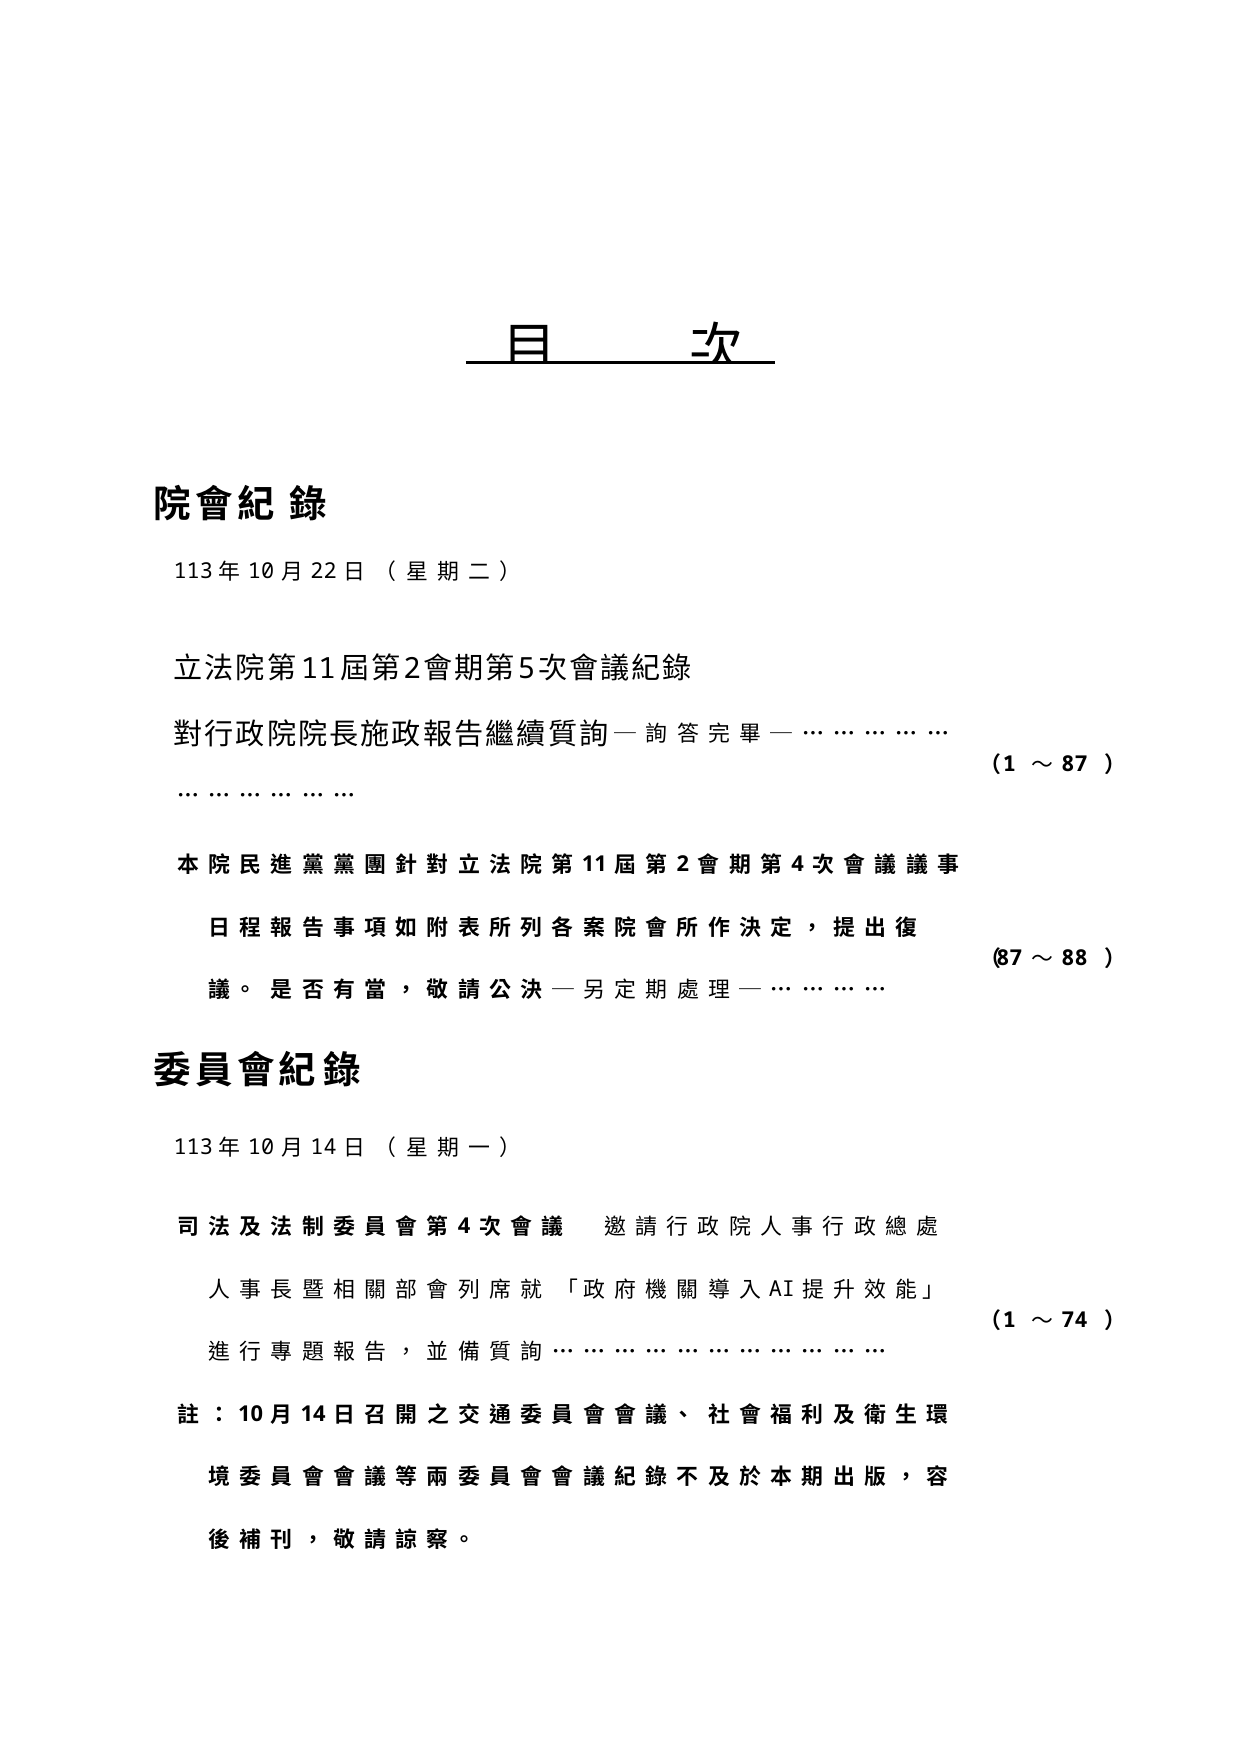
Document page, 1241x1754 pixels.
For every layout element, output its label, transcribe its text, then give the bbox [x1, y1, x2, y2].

table_cell ～ [1023, 832, 1053, 1019]
table_cell [1091, 1381, 1108, 1569]
table_cell 委員會紀錄 113年10月14日（星期一） [150, 1019, 1108, 1194]
table_cell [967, 618, 986, 694]
table_cell 88 [1053, 832, 1091, 1019]
table_cell 本院民進黨黨團針對立法院第11屆第2會期第4次會議議事日程報告事項如附表所列各案院會所作決定，提出復議。是否有當，敬請公決─另定期處理─………… [150, 832, 967, 1019]
table_cell [1023, 1381, 1053, 1569]
table_cell 87 [1053, 694, 1091, 832]
table_header 院會紀錄 113年10月22日（星期二） [150, 443, 1108, 618]
table_cell ～ [1023, 694, 1053, 832]
table_cell [1053, 1381, 1091, 1569]
table_cell [967, 1381, 986, 1569]
table_cell 立法院第11屆第2會期第5次會議紀錄 [150, 618, 967, 694]
table_cell 87 [986, 832, 1023, 1019]
table_cell [1053, 618, 1091, 694]
table_cell [986, 1381, 1023, 1569]
table_cell ） [1091, 694, 1108, 832]
table_cell ） [1091, 1194, 1108, 1381]
table_cell ～ [1023, 1194, 1053, 1381]
table_cell 1 [986, 694, 1023, 832]
table_cell （ [967, 1194, 986, 1381]
table_cell [1023, 618, 1053, 694]
table_cell （ [967, 832, 986, 1019]
table_cell 司法及法制委員會第4次會議 邀請行政院人事行政總處人事長暨相關部會列席就「政府機關導入AI提升效能」進行專題報告，並備質詢…………………………… [150, 1194, 967, 1381]
table_cell （ [967, 694, 986, 832]
table_cell [1091, 618, 1108, 694]
table_cell 1 [986, 1194, 1023, 1381]
table_cell 註：10月14日召開之交通委員會會議、社會福利及衛生環境委員會會議等兩委員會會議紀錄不及於本期出版，容後補刊，敬請諒察。 [150, 1381, 967, 1569]
table_cell [986, 618, 1023, 694]
table_header 目 次 [466, 281, 774, 361]
table_cell 74 [1053, 1194, 1091, 1381]
table_cell 對行政院院長施政報告繼續質詢─詢答完畢─…………………………… [150, 694, 967, 832]
table_cell ） [1091, 832, 1108, 1019]
